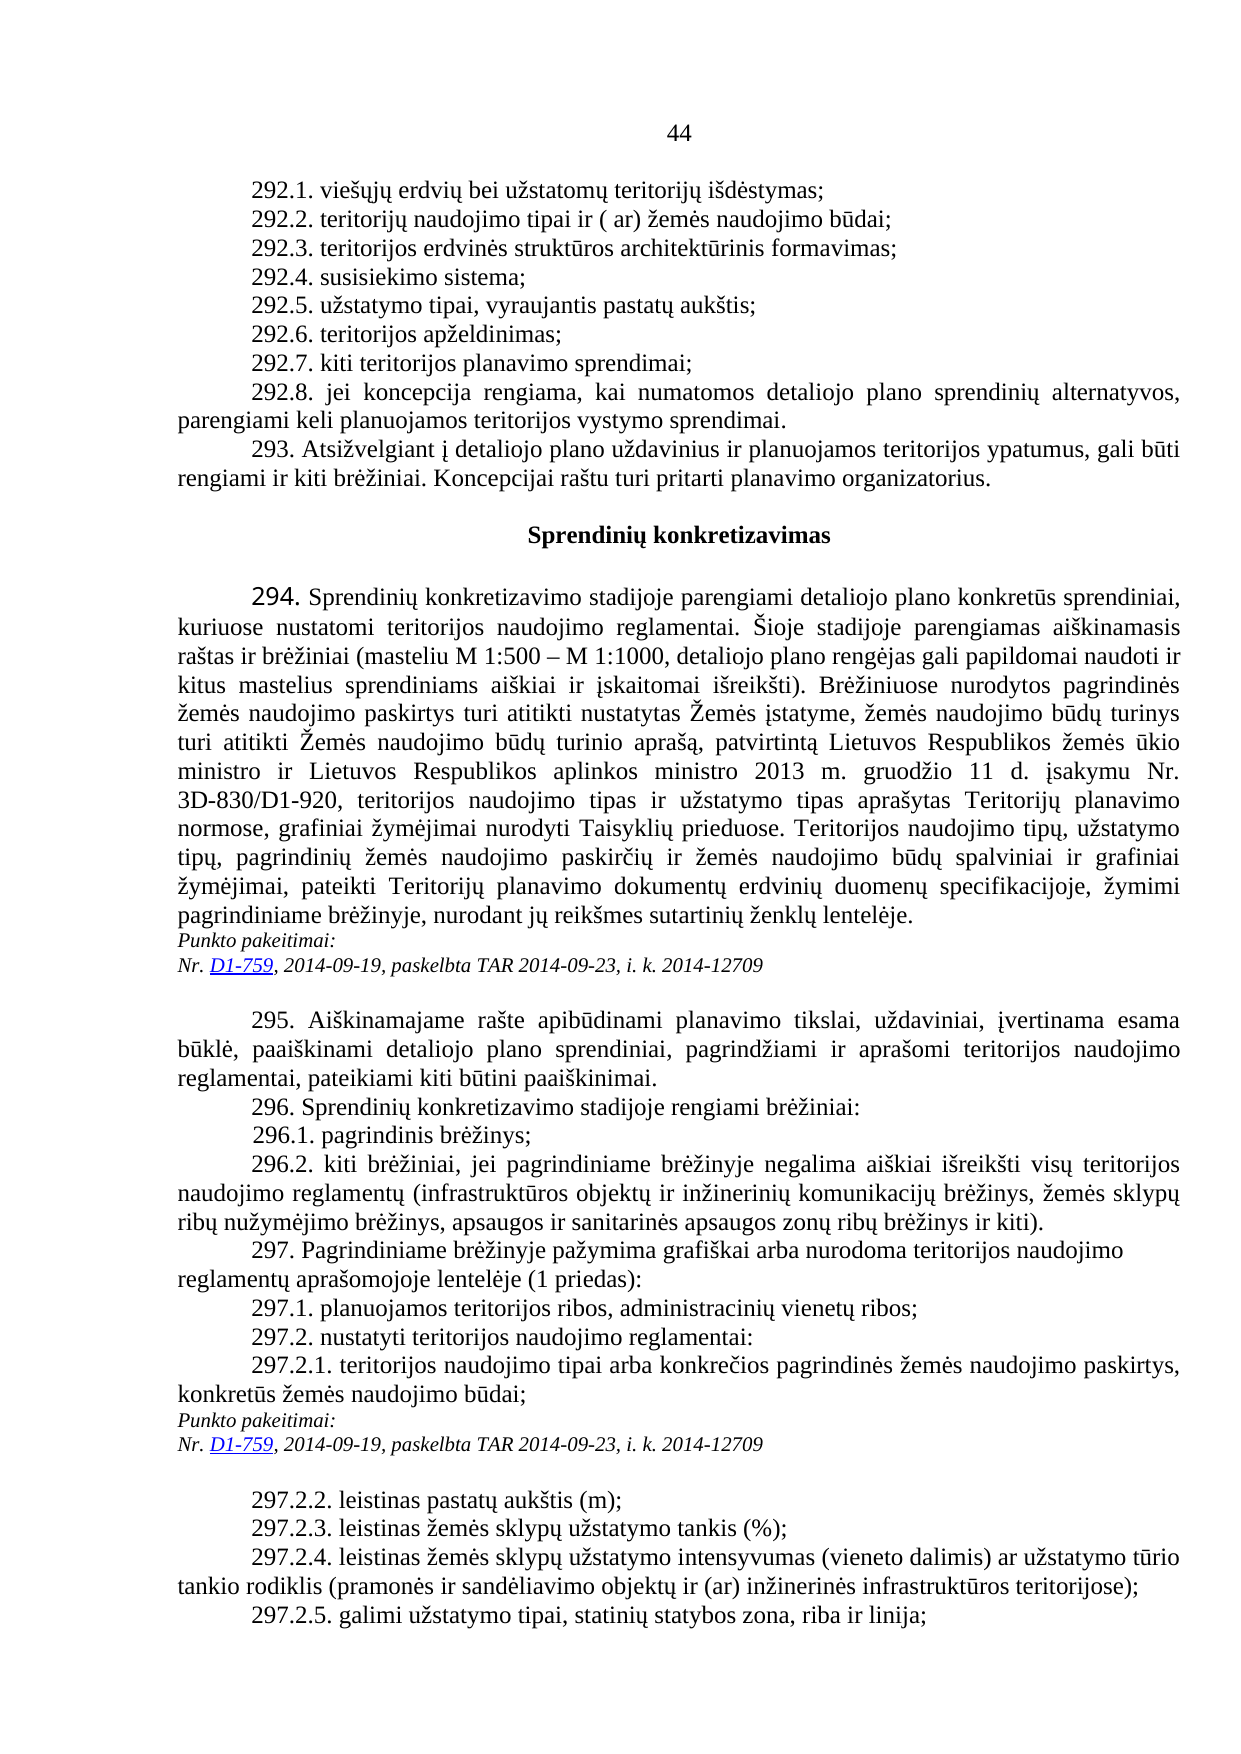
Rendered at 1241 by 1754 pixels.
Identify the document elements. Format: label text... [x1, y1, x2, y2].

text 297.2.4. leistinas žemės sklypų užstatymo intensyvumas (vieneto dalimis) ar užstatymo tūrio tankio rodiklis (pramonės ir sandėliavimo objektų ir (ar) inžinerinės infrastruktūros teritorijose); [177, 1542, 1181, 1600]
text 297.2.3. leistinas žemės sklypų užstatymo tankis (%); [177, 1513, 1181, 1542]
text 297.2.5. galimi užstatymo tipai, statinių statybos zona, riba ir linija; [177, 1600, 1181, 1628]
text 294. Sprendinių konkretizavimo stadijoje parengiami detaliojo plano konkretūs sprendiniai, kuriuose nustatomi teritorijos naudojimo reglamentai. Šioje stadijoje parengiamas aiškinamasis raštas ir brėžiniai (masteliu M 1:500 – M 1:1000, detaliojo plano rengėjas gali papildomai naudoti ir kitus mastelius sprendiniams aiškiai ir įskaitomai išreikšti). Brėžiniuose nurodytos pagrindinės žemės naudojimo paskirtys turi atitikti nustatytas Žemės įstatyme, žemės naudojimo būdų turinys turi atitikti Žemės naudojimo būdų turinio aprašą, patvirtintą Lietuvos Respublikos žemės ūkio ministro ir Lietuvos Respublikos aplinkos ministro 2013 m. gruodžio 11 d. įsakymu Nr. 3D-830/D1-920, teritorijos naudojimo tipas ir užstatymo tipas aprašytas Teritorijų planavimo normose, grafiniai žymėjimai nurodyti Taisyklių prieduose. Teritorijos naudojimo tipų, užstatymo tipų, pagrindinių žemės naudojimo paskirčių ir žemės naudojimo būdų spalviniai ir grafiniai žymėjimai, pateikti Teritorijų planavimo dokumentų erdvinių duomenų specifikacijoje, žymimi pagrindiniame brėžinyje, nurodant jų reikšmes sutartinių ženklų lentelėje. [177, 578, 1181, 928]
text 292.7. kiti teritorijos planavimo sprendimai; [177, 348, 1181, 377]
text 296.1. pagrindinis brėžinys; [177, 1120, 1181, 1149]
text 292.1. viešųjų erdvių bei užstatomų teritorijų išdėstymas; [177, 176, 1181, 204]
text Nr. D1-759, 2014-09-19, paskelbta TAR 2014-09-23, i. k. 2014-12709 [177, 952, 1181, 977]
text 296. Sprendinių konkretizavimo stadijoje rengiami brėžiniai: [177, 1092, 1181, 1120]
text 292.2. teritorijų naudojimo tipai ir ( ar) žemės naudojimo būdai; [177, 204, 1181, 233]
text 292.6. teritorijos apželdinimas; [177, 319, 1181, 348]
text 297.1. planuojamos teritorijos ribos, administracinių vienetų ribos; [177, 1293, 1181, 1322]
text 296.2. kiti brėžiniai, jei pagrindiniame brėžinyje negalima aiškiai išreikšti visų teritorijos naudojimo reglamentų (infrastruktūros objektų ir inžinerinių komunikacijų brėžinys, žemės sklypų ribų nužymėjimo brėžinys, apsaugos ir sanitarinės apsaugos zonų ribų brėžinys ir kiti). [177, 1149, 1181, 1235]
text Nr. D1-759, 2014-09-19, paskelbta TAR 2014-09-23, i. k. 2014-12709 [177, 1432, 1181, 1456]
text Punkto pakeitimai: [177, 928, 1181, 952]
text 295. Aiškinamajame rašte apibūdinami planavimo tikslai, uždaviniai, įvertinama esama būklė, paaiškinami detaliojo plano sprendiniai, pagrindžiami ir aprašomi teritorijos naudojimo reglamentai, pateikiami kiti būtini paaiškinimai. [177, 1005, 1181, 1092]
text 292.8. jei koncepcija rengiama, kai numatomos detaliojo plano sprendinių alternatyvos, parengiami keli planuojamos teritorijos vystymo sprendimai. [177, 377, 1181, 434]
text Punkto pakeitimai: [177, 1408, 1181, 1432]
text 292.3. teritorijos erdvinės struktūros architektūrinis formavimas; [177, 233, 1181, 262]
text 297. Pagrindiniame brėžinyje pažymima grafiškai arba nurodoma teritorijos naudojimo reglamentų aprašomojoje lentelėje (1 priedas): [177, 1235, 1181, 1293]
text 297.2. nustatyti teritorijos naudojimo reglamentai: [177, 1322, 1181, 1350]
text 293. Atsižvelgiant į detaliojo plano uždavinius ir planuojamos teritorijos ypatumus, gali būti rengiami ir kiti brėžiniai. Koncepcijai raštu turi pritarti planavimo organizatorius. [177, 434, 1181, 492]
text 297.2.1. teritorijos naudojimo tipai arba konkrečios pagrindinės žemės naudojimo paskirtys, konkretūs žemės naudojimo būdai; [177, 1350, 1181, 1408]
text 297.2.2. leistinas pastatų aukštis (m); [177, 1485, 1181, 1513]
text 292.4. susisiekimo sistema; [177, 262, 1181, 291]
text Sprendinių konkretizavimas [177, 521, 1181, 549]
text 292.5. užstatymo tipai, vyraujantis pastatų aukštis; [177, 291, 1181, 319]
